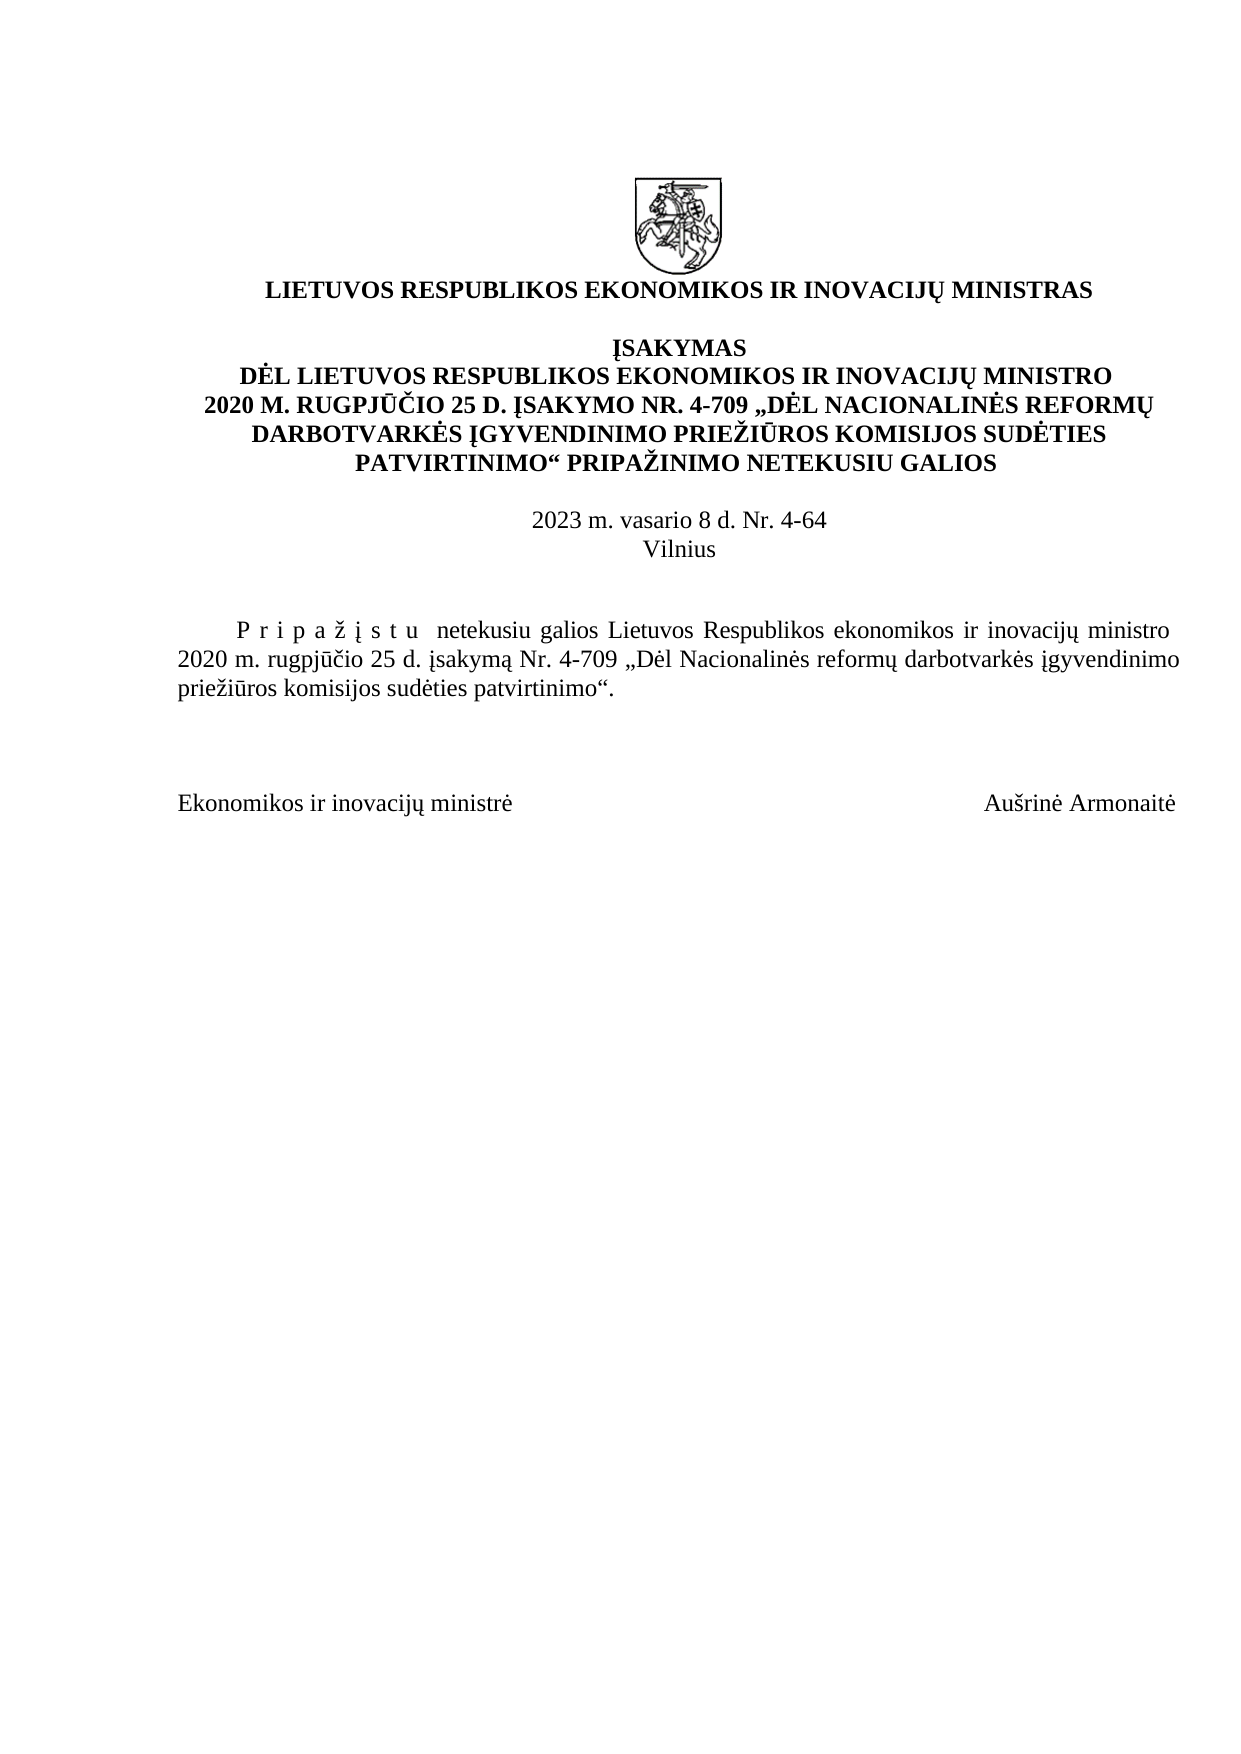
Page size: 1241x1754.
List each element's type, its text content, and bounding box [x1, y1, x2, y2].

text LIETUVOS RESPUBLIKOS Ekonomikos ir inovacijų MINISTRAS [177, 275, 1181, 304]
text įsakymas [177, 333, 1181, 361]
text 2023 m. vasario 8 d. Nr. 4-64 [177, 505, 1181, 534]
text Ekonomikos ir inovacijų ministrė Aušrinė Armonaitė [177, 788, 1181, 817]
text Vilnius [177, 534, 1181, 563]
text DĖL lietuvos respublikos ekonomikos ir inovacijų MINISTRO 2020 m. rugpjūčio 25 d. įsakymO Nr. 4-709 „Dėl Nacionalinės reformų darbotvarkės įgyvendinimo priežiūros komisijos sudėties patvirtinimo“ PRIPAŽINIMO NETEKUSIU GALIOS [177, 361, 1181, 476]
text P r i p a ž į s t u netekusiu galios Lietuvos Respublikos ekonomikos ir inovacijų ministro 2020 m. rugpjūčio 25 d. įsakymą Nr. 4-709 „Dėl Nacionalinės reformų darbotvarkės įgyvendinimo priežiūros komisijos sudėties patvirtinimo“. [177, 615, 1181, 702]
